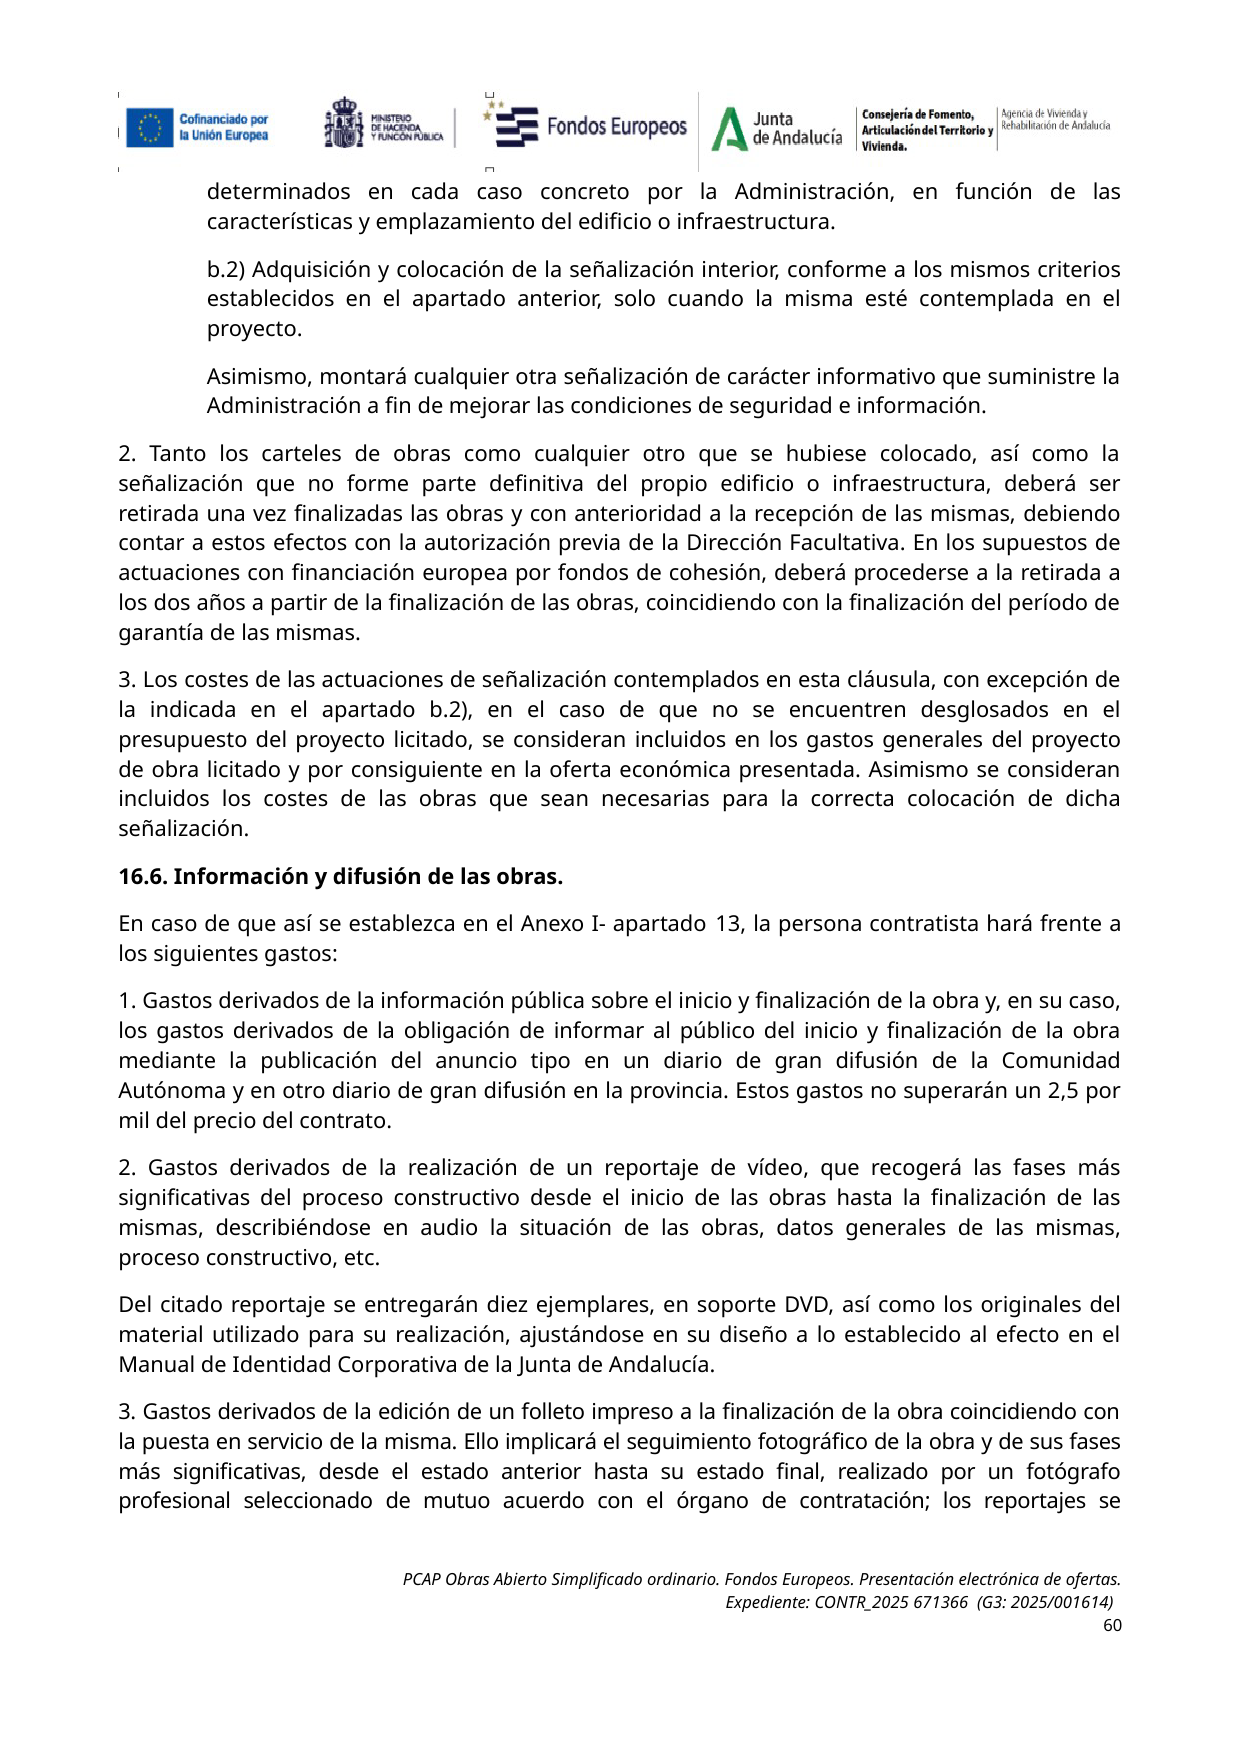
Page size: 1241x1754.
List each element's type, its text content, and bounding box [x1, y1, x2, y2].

text b.2) Adquisición y colocación de la señalización interior, conforme a los mismos criterios establecidos en el apartado anterior, solo cuando la misma esté contemplada en el proyecto. [207, 254, 1122, 343]
text Asimismo, montará cualquier otra señalización de carácter informativo que suministre la Administración a fin de mejorar las condiciones de seguridad e información. [207, 361, 1122, 420]
picture [118, 89, 1123, 172]
text 3. Gastos derivados de la edición de un folleto impreso a la finalización de la obra coincidiendo con la puesta en servicio de la misma. Ello implicará el seguimiento fotográfico de la obra y de sus fases más significativas, desde el estado anterior hasta su estado final, realizado por un fotógrafo profesional seleccionado de mutuo acuerdo con el órgano de contratación; los reportajes se [118, 1396, 1122, 1515]
text 2. Gastos derivados de la realización de un reportaje de vídeo, que recogerá las fases más significativas del proceso constructivo desde el inicio de las obras hasta la finalización de las mismas, describiéndose en audio la situación de las obras, datos generales de las mismas, proceso constructivo, etc. [118, 1152, 1122, 1271]
text Del citado reportaje se entregarán diez ejemplares, en soporte DVD, así como los originales del material utilizado para su realización, ajustándose en su diseño a lo establecido al efecto en el Manual de Identidad Corporativa de la Junta de Andalucía. [118, 1289, 1122, 1378]
text 3. Los costes de las actuaciones de señalización contemplados en esta cláusula, con excepción de la indicada en el apartado b.2), en el caso de que no se encuentren desglosados en el presupuesto del proyecto licitado, se consideran incluidos en los gastos generales del proyecto de obra licitado y por consiguiente en la oferta económica presentada. Asimismo se consideran incluidos los costes de las obras que sean necesarias para la correcta colocación de dicha señalización. [118, 664, 1122, 843]
text determinados en cada caso concreto por la Administración, en función de las características y emplazamiento del edificio o infraestructura. [207, 176, 1122, 236]
text 2. Tanto los carteles de obras como cualquier otro que se hubiese colocado, así como la señalización que no forme parte definitiva del propio edificio o infraestructura, deberá ser retirada una vez finalizadas las obras y con anterioridad a la recepción de las mismas, debiendo contar a estos efectos con la autorización previa de la Dirección Facultativa. En los supuestos de actuaciones con financiación europea por fondos de cohesión, deberá procederse a la retirada a los dos años a partir de la finalización de las obras, coincidiendo con la finalización del período de garantía de las mismas. [118, 438, 1122, 647]
text 1. Gastos derivados de la información pública sobre el inicio y finalización de la obra y, en su caso, los gastos derivados de la obligación de informar al público del inicio y finalización de la obra mediante la publicación del anuncio tipo en un diario de gran difusión de la Comunidad Autónoma y en otro diario de gran difusión en la provincia. Estos gastos no superarán un 2,5 por mil del precio del contrato. [118, 986, 1122, 1134]
text En caso de que así se establezca en el Anexo I- apartado 13, la persona contratista hará frente a los siguientes gastos: [118, 908, 1122, 968]
subtitle 16.6. Información y difusión de las obras. [118, 861, 1122, 891]
